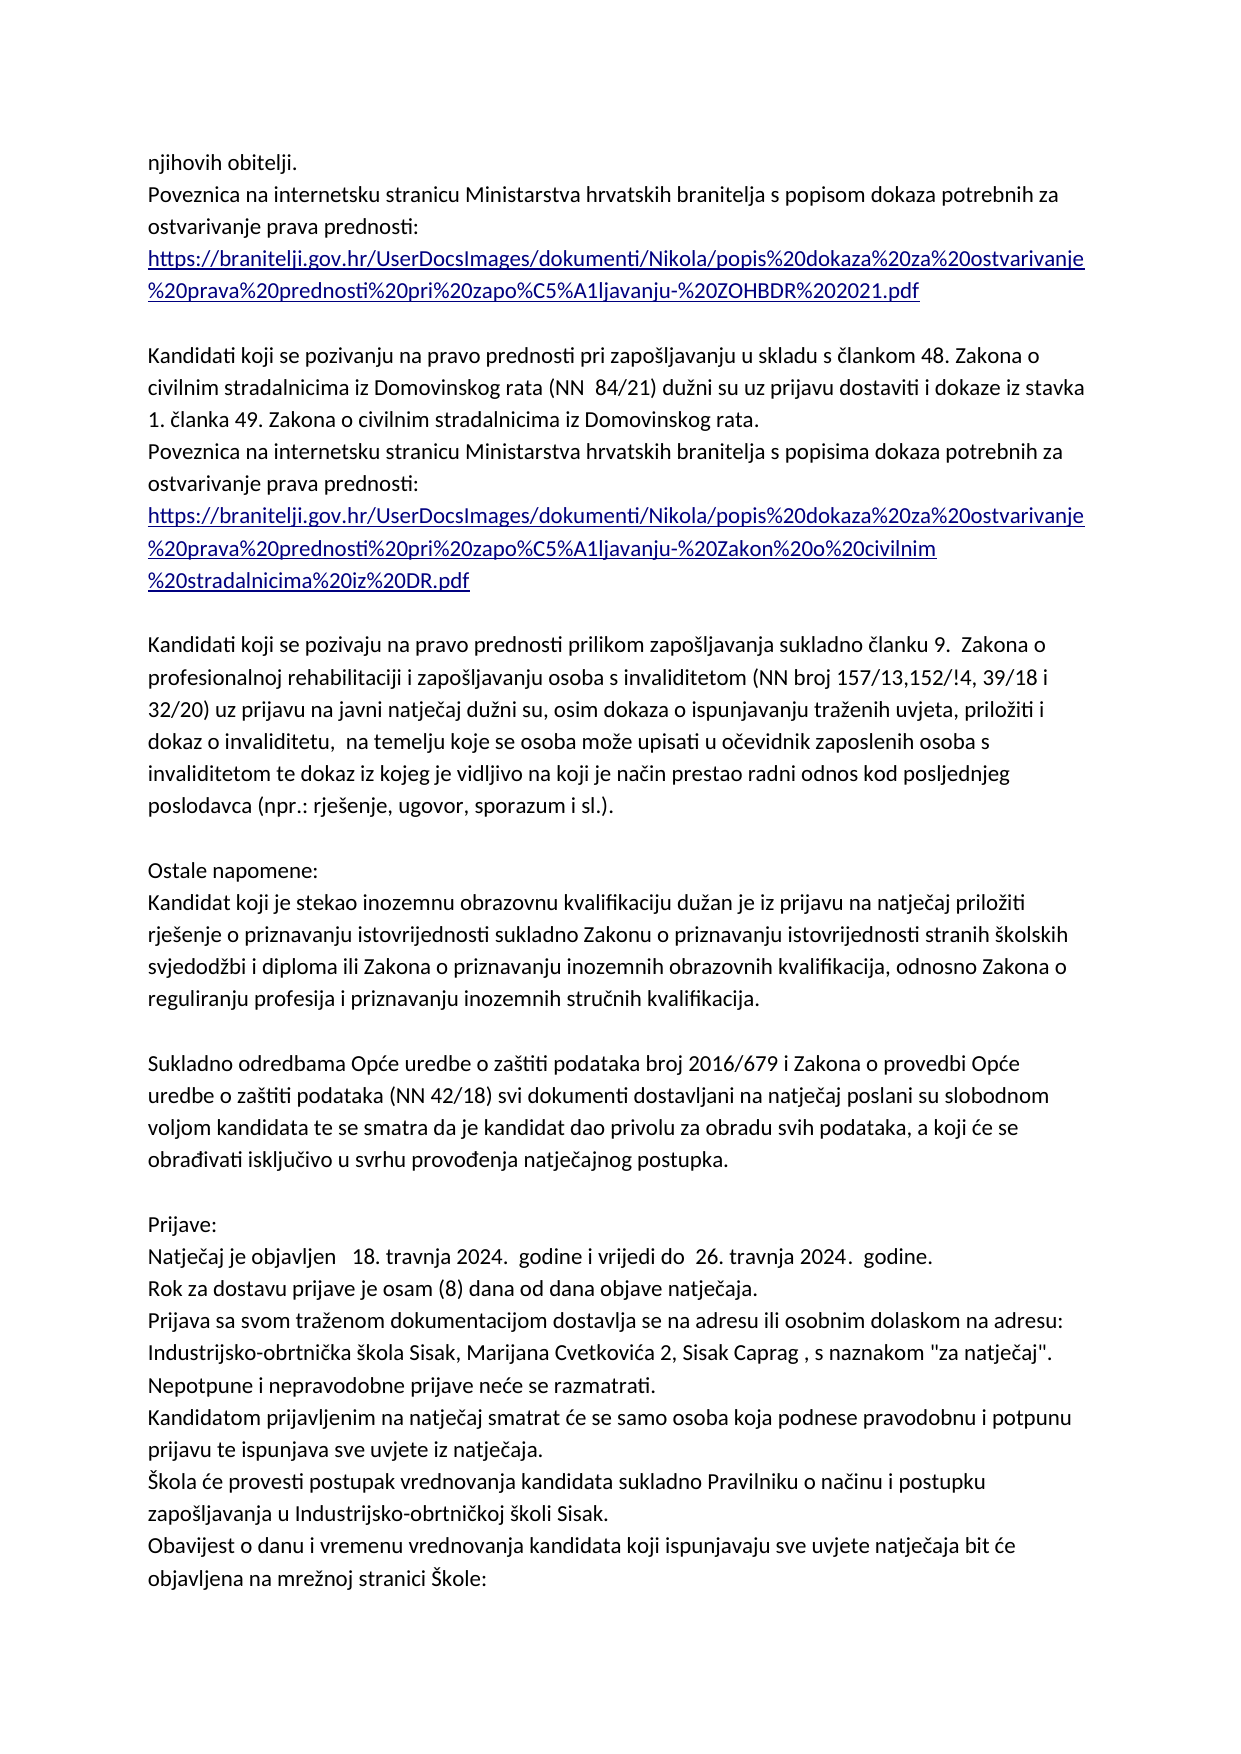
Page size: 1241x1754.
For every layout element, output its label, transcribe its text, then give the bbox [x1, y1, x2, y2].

text https://branitelji.gov.hr/UserDocsImages/dokumenti/Nikola/popis%20dokaza%20za%20ostvarivanje%20prava%20prednosti%20pri%20zapo%C5%A1ljavanju-%20Zakon%20o%20civilnim%20stradalnicima%20iz%20DR.pdf [148, 502, 1093, 594]
text Škola će provesti postupak vrednovanja kandidata sukladno Pravilniku o načinu i postupku zapošljavanja u Industrijsko-obrtničkoj školi Sisak. [148, 1467, 1093, 1527]
text Kandidat koji je stekao inozemnu obrazovnu kvalifikaciju dužan je iz prijavu na natječaj priložiti rješenje o priznavanju istovrijednosti sukladno Zakonu o priznavanju istovrijednosti stranih školskih svjedodžbi i diploma ili Zakona o priznavanju inozemnih obrazovnih kvalifikacija, odnosno Zakona o reguliranju profesija i priznavanju inozemnih stručnih kvalifikacija. [148, 888, 1093, 1012]
text Ostale napomene: [148, 856, 1093, 884]
text Kandidati koji se pozivanju na pravo prednosti pri zapošljavanju u skladu s člankom 48. Zakona o civilnim stradalnicima iz Domovinskog rata (NN 84/21) dužni su uz prijavu dostaviti i dokaze iz stavka 1. članka 49. Zakona o civilnim stradalnicima iz Domovinskog rata. [148, 341, 1093, 433]
text Industrijsko-obrtnička škola Sisak, Marijana Cvetkovića 2, Sisak Caprag , s naznakom "za natječaj". [148, 1338, 1093, 1367]
text Natječaj je objavljen 18. travnja 2024. godine i vrijedi do 26. travnja 2024. godine. [148, 1242, 1093, 1270]
text Kandidatom prijavljenim na natječaj smatrat će se samo osoba koja podnese pravodobnu i potpunu prijavu te ispunjava sve uvjete iz natječaja. [148, 1403, 1093, 1463]
text Obavijest o danu i vremenu vrednovanja kandidata koji ispunjavaju sve uvjete natječaja bit će objavljena na mrežnoj stranici Škole: [148, 1532, 1093, 1592]
text Prijava sa svom traženom dokumentacijom dostavlja se na adresu ili osobnim dolaskom na adresu: [148, 1306, 1093, 1334]
text https://branitelji.gov.hr/UserDocsImages/dokumenti/Nikola/popis%20dokaza%20za%20ostvarivanje%20prava%20prednosti%20pri%20zapo%C5%A1ljavanju-%20ZOHBDR%202021.pdf [148, 244, 1093, 304]
text Prijave: [148, 1210, 1093, 1238]
text Nepotpune i nepravodobne prijave neće se razmatrati. [148, 1371, 1093, 1399]
text njihovih obitelji. Poveznica na internetsku stranicu Ministarstva hrvatskih branitelja s popisom dokaza potrebnih za ostvarivanje prava prednosti: [148, 148, 1093, 240]
text Poveznica na internetsku stranicu Ministarstva hrvatskih branitelja s popisima dokaza potrebnih za ostvarivanje prava prednosti: [148, 437, 1093, 497]
text Rok za dostavu prijave je osam (8) dana od dana objave natječaja. [148, 1274, 1093, 1302]
text Sukladno odredbama Opće uredbe o zaštiti podataka broj 2016/679 i Zakona o provedbi Opće uredbe o zaštiti podataka (NN 42/18) svi dokumenti dostavljani na natječaj poslani su slobodnom voljom kandidata te se smatra da je kandidat dao privolu za obradu svih podataka, a koji će se obrađivati isključivo u svrhu provođenja natječajnog postupka. [148, 1049, 1093, 1173]
text Kandidati koji se pozivaju na pravo prednosti prilikom zapošljavanja sukladno članku 9. Zakona o profesionalnoj rehabilitaciji i zapošljavanju osoba s invaliditetom (NN broj 157/13,152/!4, 39/18 i 32/20) uz prijavu na javni natječaj dužni su, osim dokaza o ispunjavanju traženih uvjeta, priložiti i dokaz o invaliditetu, na temelju koje se osoba može upisati u očevidnik zaposlenih osoba s invaliditetom te dokaz iz kojeg je vidljivo na koji je način prestao radni odnos kod posljednjeg poslodavca (npr.: rješenje, ugovor, sporazum i sl.). [148, 630, 1093, 819]
